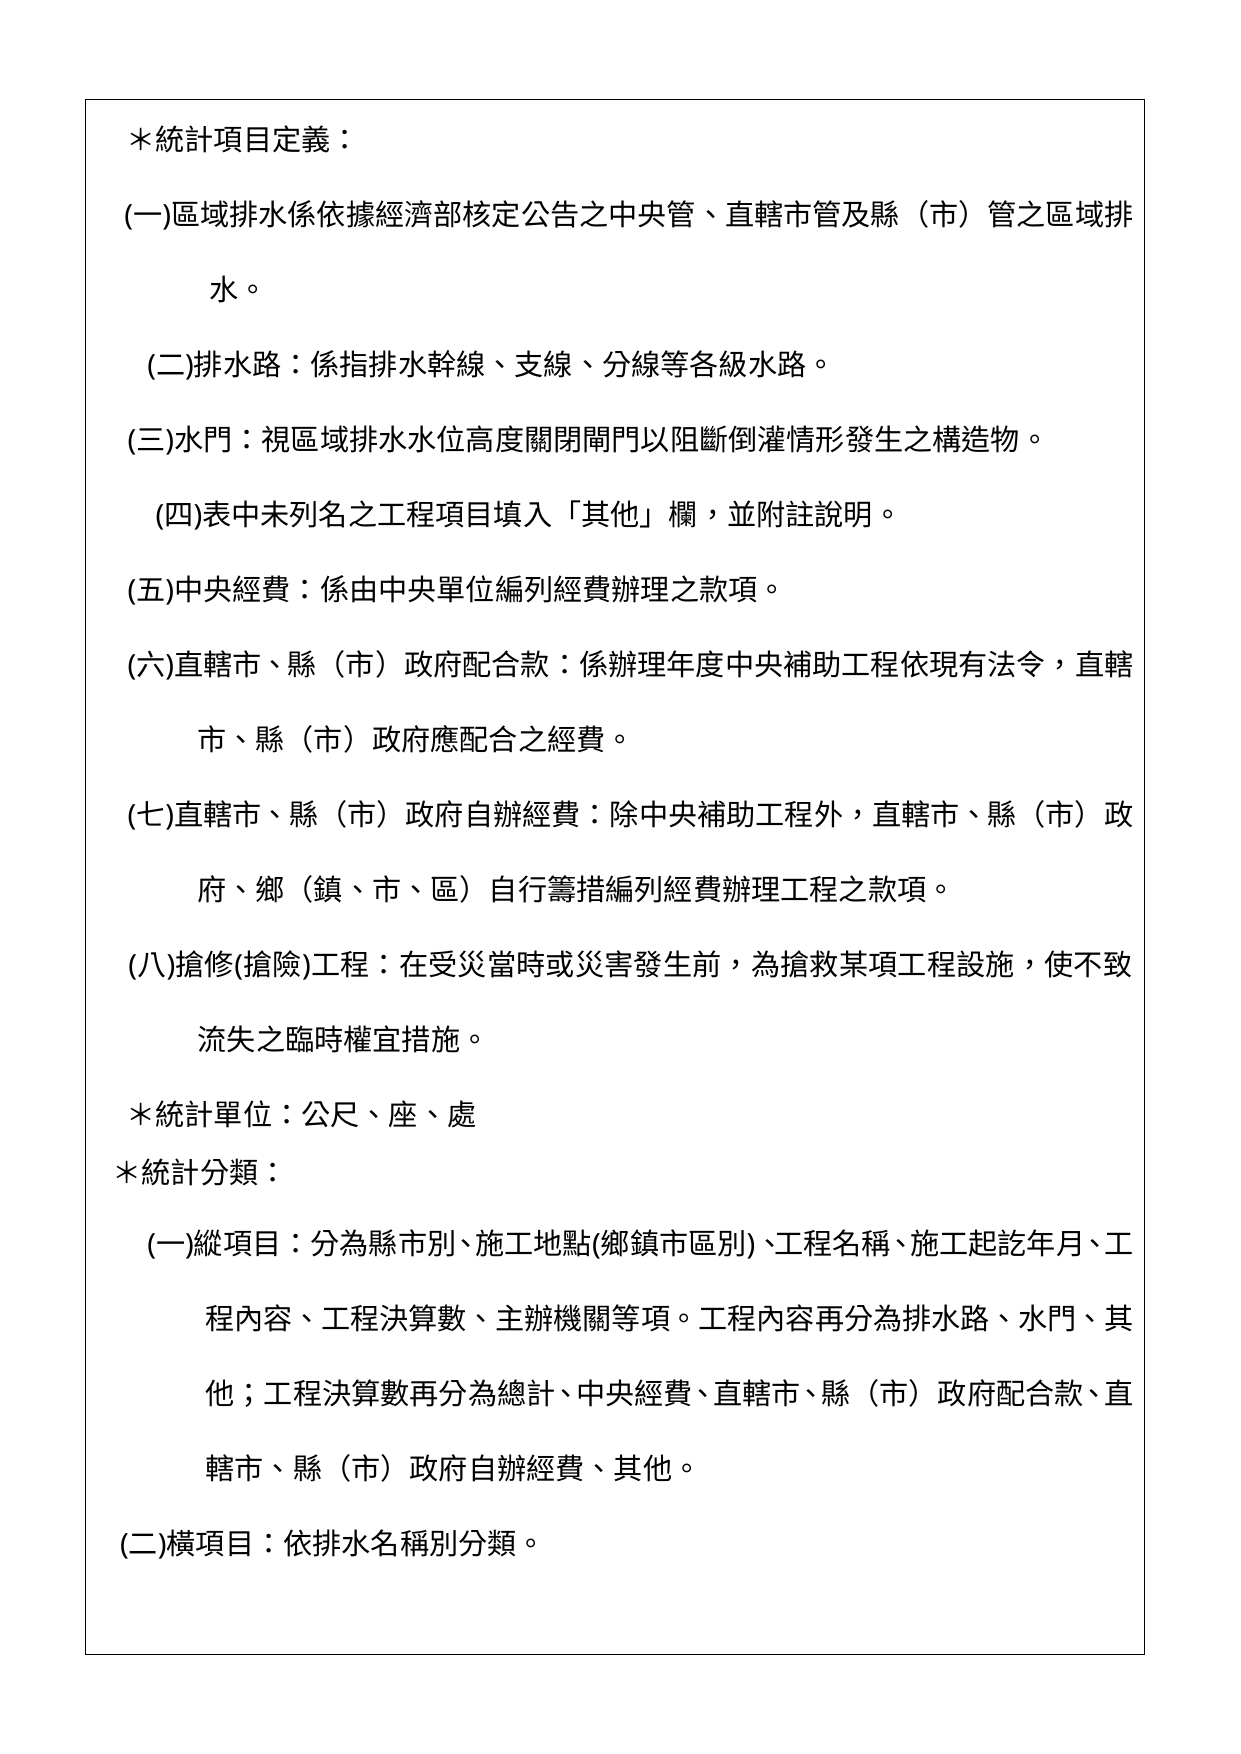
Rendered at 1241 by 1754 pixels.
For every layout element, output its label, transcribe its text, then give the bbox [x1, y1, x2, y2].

table_header ＊統計項目定義： (一)區域排水係依據經濟部核定公告之中央管、直轄市管及縣（市）管之區域排水。 (二)排水路：係指排水幹線、支線、分線等各級水路。 (三)水門：視區域排水水位高度關閉閘門以阻斷倒灌情形發生之構造物。 (四)表中未列名之工程項目填入「其他」欄，並附註說明。 (五)中央經費：係由中央單位編列經費辦理之款項。 (六)直轄市、縣（市）政府配合款：係辦理年度中央補助工程依現有法令，直轄市、縣（市）政府應配合之經費。 (七)直轄市、縣（市）政府自辦經費：除中央補助工程外，直轄市、縣（市）政府、鄉（鎮、市、區）自行籌措編列經費辦理工程之款項。 (八)搶修(搶險)工程：在受災當時或災害發生前，為搶救某項工程設施，使不致流失之臨時權宜措施。 ＊統計單位：公尺、座、處 ＊統計分類： (一)縱項目：分為縣市別、施工地點(鄉鎮市區別)、工程名稱、施工起訖年月、工程內容、工程決算數、主辦機關等項。工程內容再分為排水路、水門、其他；工程決算數再分為總計、中央經費、直轄市、縣（市）政府配合款、直轄市、縣（市）政府自辦經費、其他。 (二)橫項目：依排水名稱別分類。 [86, 100, 1144, 1654]
